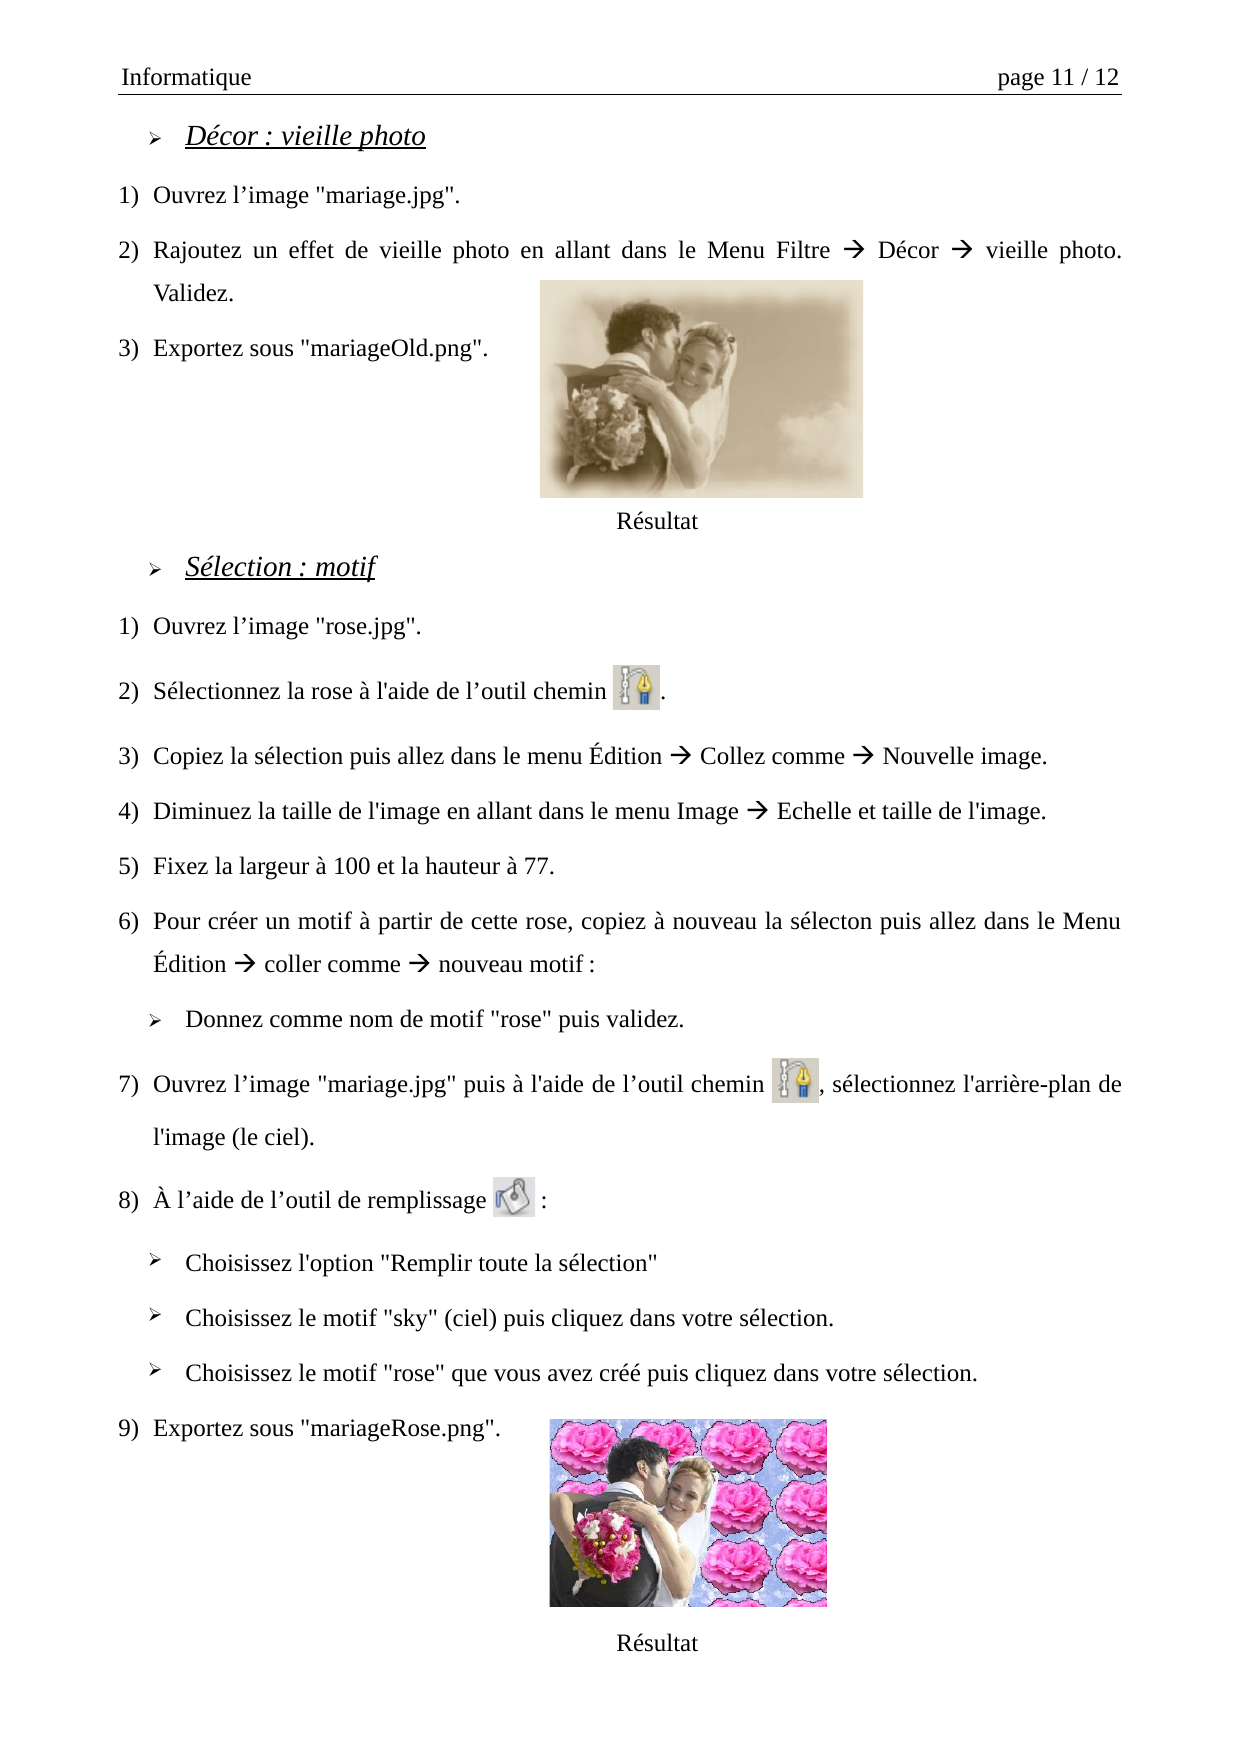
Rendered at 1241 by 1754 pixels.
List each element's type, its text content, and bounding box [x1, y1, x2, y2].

list Décor : vieille photo [148, 118, 1122, 152]
list Diminuez la taille de l'image en allant dans le menu Image  Echelle et taille de l'image. [118, 796, 1122, 825]
list Donnez comme nom de motif "rose" puis validez. [148, 1004, 1122, 1033]
list Sélectionnez la rose à l'aide de l’outil chemin . [118, 666, 1122, 715]
picture [549, 1419, 827, 1607]
list [880, 333, 1122, 362]
text Résultat [192, 506, 1122, 534]
list Ouvrez l’image "mariage.jpg" puis à l'aide de l’outil chemin , sélectionnez l'arrière-plan de l'image (le ciel). [118, 1059, 1122, 1151]
picture [539, 280, 864, 498]
list Exportez sous "mariageRose.png". [118, 1410, 1122, 1615]
list Choisissez le motif "sky" (ciel) puis cliquez dans votre sélection. [148, 1303, 1122, 1332]
list Rajoutez un effet de vieille photo en allant dans le Menu Filtre  Décor  vieille photo. Validez. [118, 235, 1122, 506]
list Copiez la sélection puis allez dans le menu Édition  Collez comme  Nouvelle image. [118, 741, 1122, 770]
list Choisissez l'option "Remplir toute la sélection" [148, 1248, 1122, 1277]
list Ouvrez l’image "mariage.jpg". [118, 180, 1122, 209]
list Sélection : motif [148, 549, 1122, 582]
list Choisissez le motif "rose" que vous avez créé puis cliquez dans votre sélection. [148, 1358, 1122, 1387]
list Pour créer un motif à partir de cette rose, copiez à nouveau la sélecton puis allez dans le Menu Édition  coller comme  nouveau motif : [118, 906, 1122, 978]
list Ouvrez l’image "rose.jpg". [118, 611, 1122, 640]
list À l’aide de l’outil de remplissage : [118, 1177, 1122, 1222]
list Exportez sous "mariageOld.png". [118, 333, 523, 362]
text Résultat [192, 1628, 1122, 1657]
list Fixez la largeur à 100 et la hauteur à 77. [118, 851, 1122, 880]
